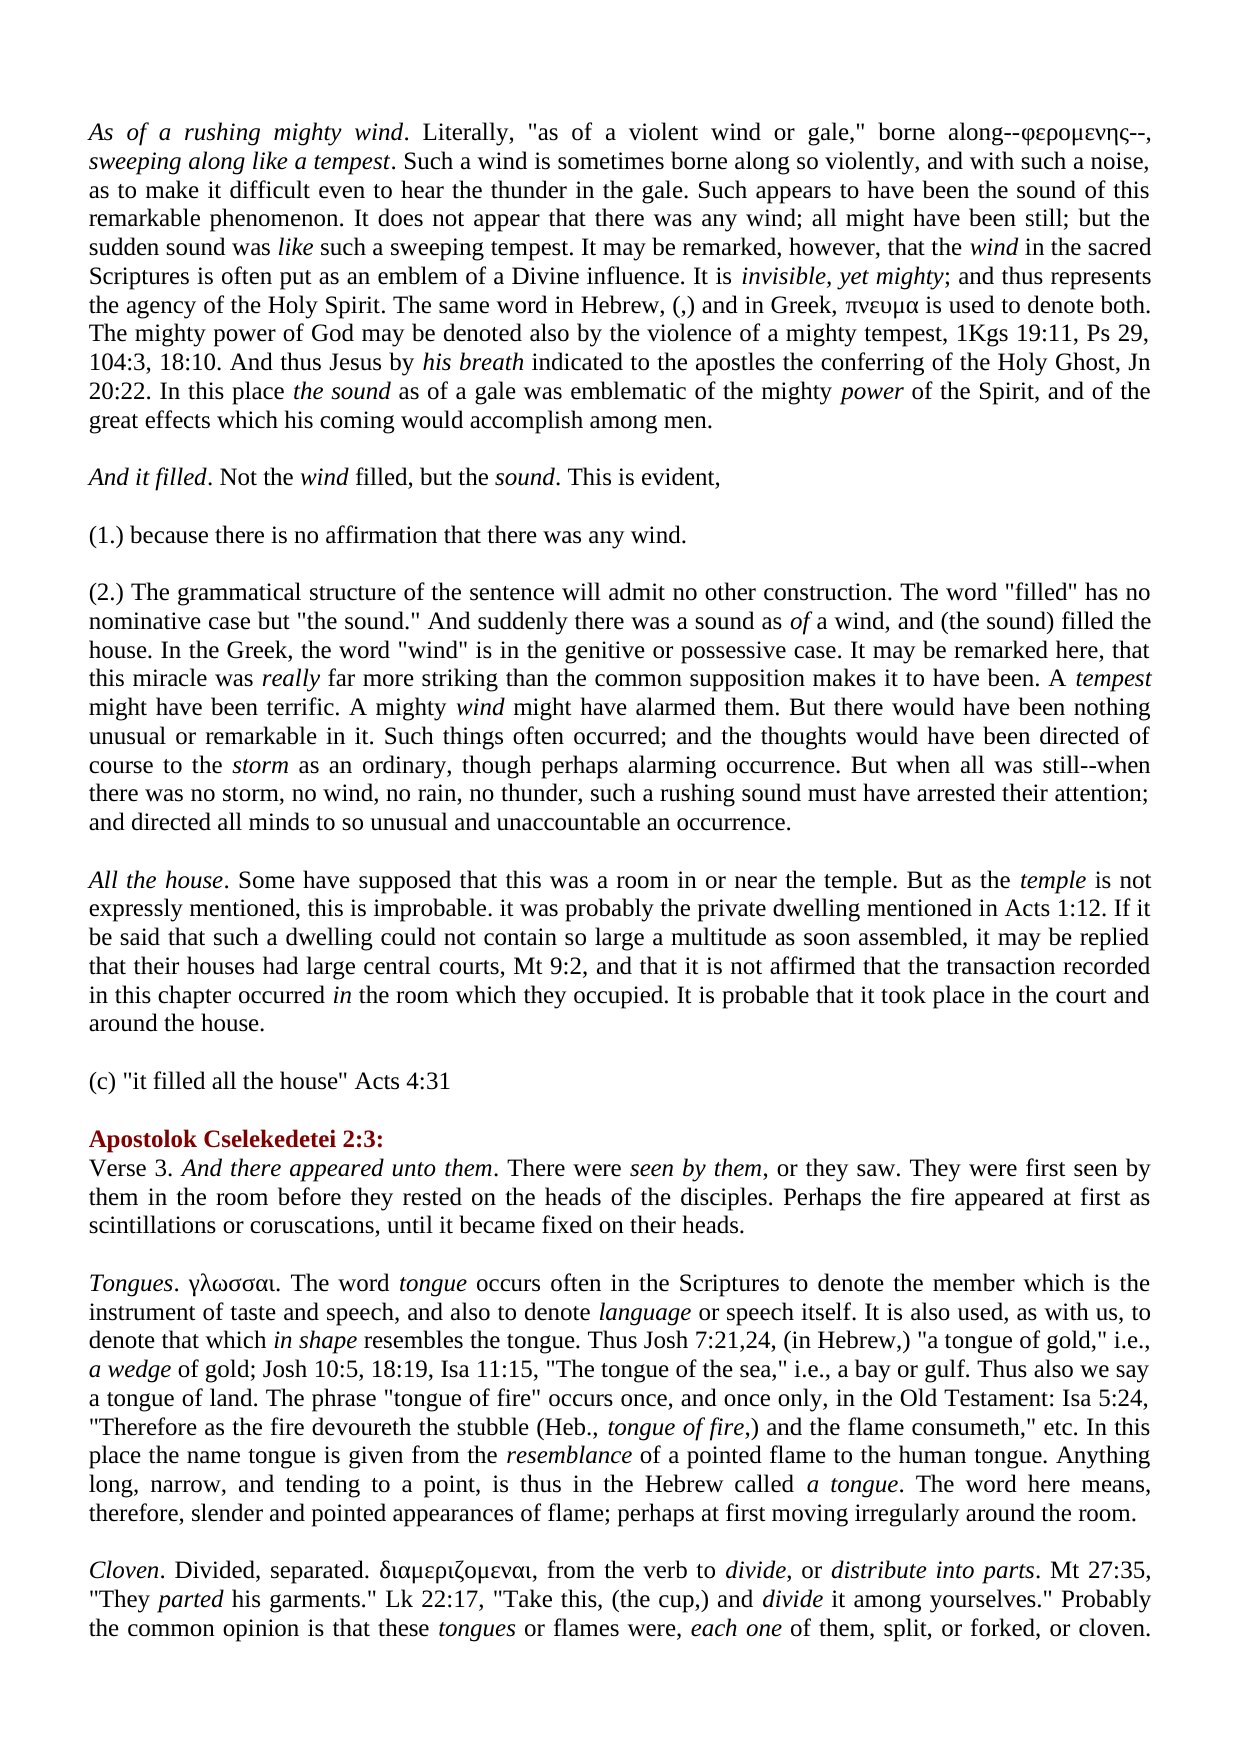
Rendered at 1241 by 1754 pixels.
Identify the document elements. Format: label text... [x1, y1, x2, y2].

text Apostolok Cselekedetei 2:3: [88, 1124, 1152, 1153]
text As of a rushing mighty wind. Literally, "as of a violent wind or gale," borne along--φερομενης--, sweeping along like a tempest. Such a wind is sometimes borne along so violently, and with such a noise, as to make it difficult even to hear the thunder in the gale. Such appears to have been the sound of this remarkable phenomenon. It does not appear that there was any wind; all might have been still; but the sudden sound was like such a sweeping tempest. It may be remarked, however, that the wind in the sacred Scriptures is often put as an emblem of a Divine influence. It is invisible, yet mighty; and thus represents the agency of the Holy Spirit. The same word in Hebrew, (,) and in Greek, πνευμα is used to denote both. The mighty power of God may be denoted also by the violence of a mighty tempest, 1Kgs 19:11, Ps 29, 104:3, 18:10. And thus Jesus by his breath indicated to the apostles the conferring of the Holy Ghost, Jn 20:22. In this place the sound as of a gale was emblematic of the mighty power of the Spirit, and of the great effects which his coming would accomplish among men. And it filled. Not the wind filled, but the sound. This is evident, (1.) because there is no affirmation that there was any wind. (2.) The grammatical structure of the sentence will admit no other construction. The word "filled" has no nominative case but "the sound." And suddenly there was a sound as of a wind, and (the sound) filled the house. In the Greek, the word "wind" is in the genitive or possessive case. It may be remarked here, that this miracle was really far more striking than the common supposition makes it to have been. A tempest might have been terrific. A mighty wind might have alarmed them. But there would have been nothing unusual or remarkable in it. Such things often occurred; and the thoughts would have been directed of course to the storm as an ordinary, though perhaps alarming occurrence. But when all was still--when there was no storm, no wind, no rain, no thunder, such a rushing sound must have arrested their attention; and directed all minds to so unusual and unaccountable an occurrence. All the house. Some have supposed that this was a room in or near the temple. But as the temple is not expressly mentioned, this is improbable. it was probably the private dwelling mentioned in Acts 1:12. If it be said that such a dwelling could not contain so large a multitude as soon assembled, it may be replied that their houses had large central courts, Mt 9:2, and that it is not affirmed that the transaction recorded in this chapter occurred in the room which they occupied. It is probable that it took place in the court and around the house. (c) "it filled all the house" Acts 4:31 [88, 88, 1152, 1095]
text Verse 3. And there appeared unto them. There were seen by them, or they saw. They were first seen by them in the room before they rested on the heads of the disciples. Perhaps the fire appeared at first as scintillations or coruscations, until it became fixed on their heads. Tongues. γλωσσαι. The word tongue occurs often in the Scriptures to denote the member which is the instrument of taste and speech, and also to denote language or speech itself. It is also used, as with us, to denote that which in shape resembles the tongue. Thus Josh 7:21,24, (in Hebrew,) "a tongue of gold," i.e., a wedge of gold; Josh 10:5, 18:19, Isa 11:15, "The tongue of the sea," i.e., a bay or gulf. Thus also we say a tongue of land. The phrase "tongue of fire" occurs once, and once only, in the Old Testament: Isa 5:24, "Therefore as the fire devoureth the stubble (Heb., tongue of fire,) and the flame consumeth," etc. In this place the name tongue is given from the resemblance of a pointed flame to the human tongue. Anything long, narrow, and tending to a point, is thus in the Hebrew called a tongue. The word here means, therefore, slender and pointed appearances of flame; perhaps at first moving irregularly around the room. Cloven. Divided, separated. διαμεριζομεναι, from the verb to divide, or distribute into parts. Mt 27:35, "They parted his garments." Lk 22:17, "Take this, (the cup,) and divide it among yourselves." Probably the common opinion is that these tongues or flames were, each one of them, split, or forked, or cloven. [88, 1153, 1152, 1642]
